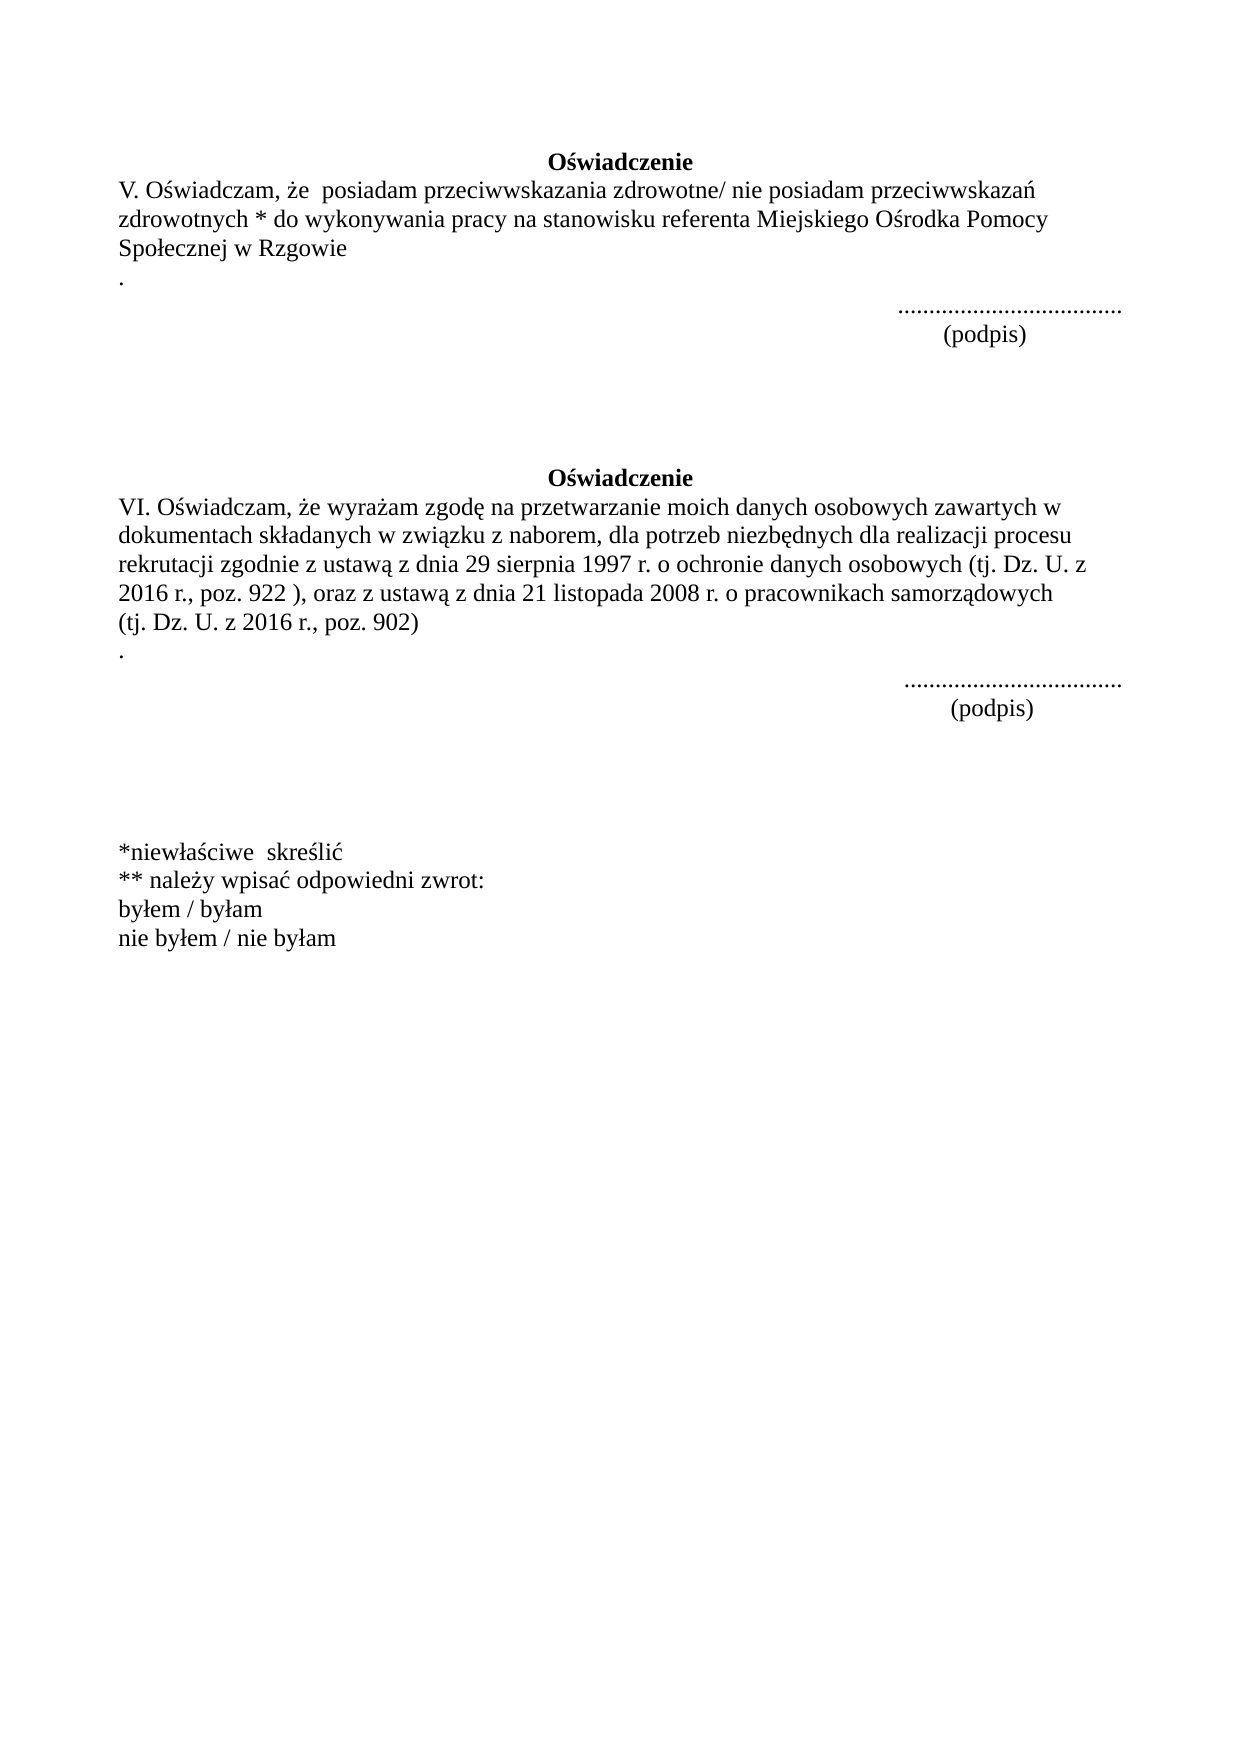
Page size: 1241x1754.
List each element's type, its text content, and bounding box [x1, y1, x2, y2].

text Oświadczenie [118, 463, 1122, 492]
text ** należy wpisać odpowiedni zwrot: [118, 866, 1122, 894]
text *niewłaściwe skreślić [118, 837, 1122, 866]
text Oświadczenie [118, 147, 1122, 176]
text (tj. Dz. U. z 2016 r., poz. 902) [118, 607, 1122, 636]
text byłem / byłam [118, 894, 1122, 923]
text VI. Oświadczam, że wyrażam zgodę na przetwarzanie moich danych osobowych zawartych w dokumentach składanych w związku z naborem, dla potrzeb niezbędnych dla realizacji procesu rekrutacji zgodnie z ustawą z dnia 29 sierpnia 1997 r. o ochronie danych osobowych (tj. Dz. U. z 2016 r., poz. 922 ), oraz z ustawą z dnia 21 listopada 2008 r. o pracownikach samorządowych [118, 492, 1122, 607]
text ................................... [118, 664, 1122, 693]
text V. Oświadczam, że posiadam przeciwwskazania zdrowotne/ nie posiadam przeciwwskazań zdrowotnych * do wykonywania pracy na stanowisku referenta Miejskiego Ośrodka Pomocy Społecznej w Rzgowie [118, 176, 1122, 262]
text nie byłem / nie byłam [118, 923, 1122, 952]
text . [118, 262, 1122, 291]
text (podpis) [118, 693, 1122, 722]
text .................................... [118, 291, 1122, 319]
text . [118, 636, 1122, 664]
text (podpis) [118, 319, 1122, 348]
